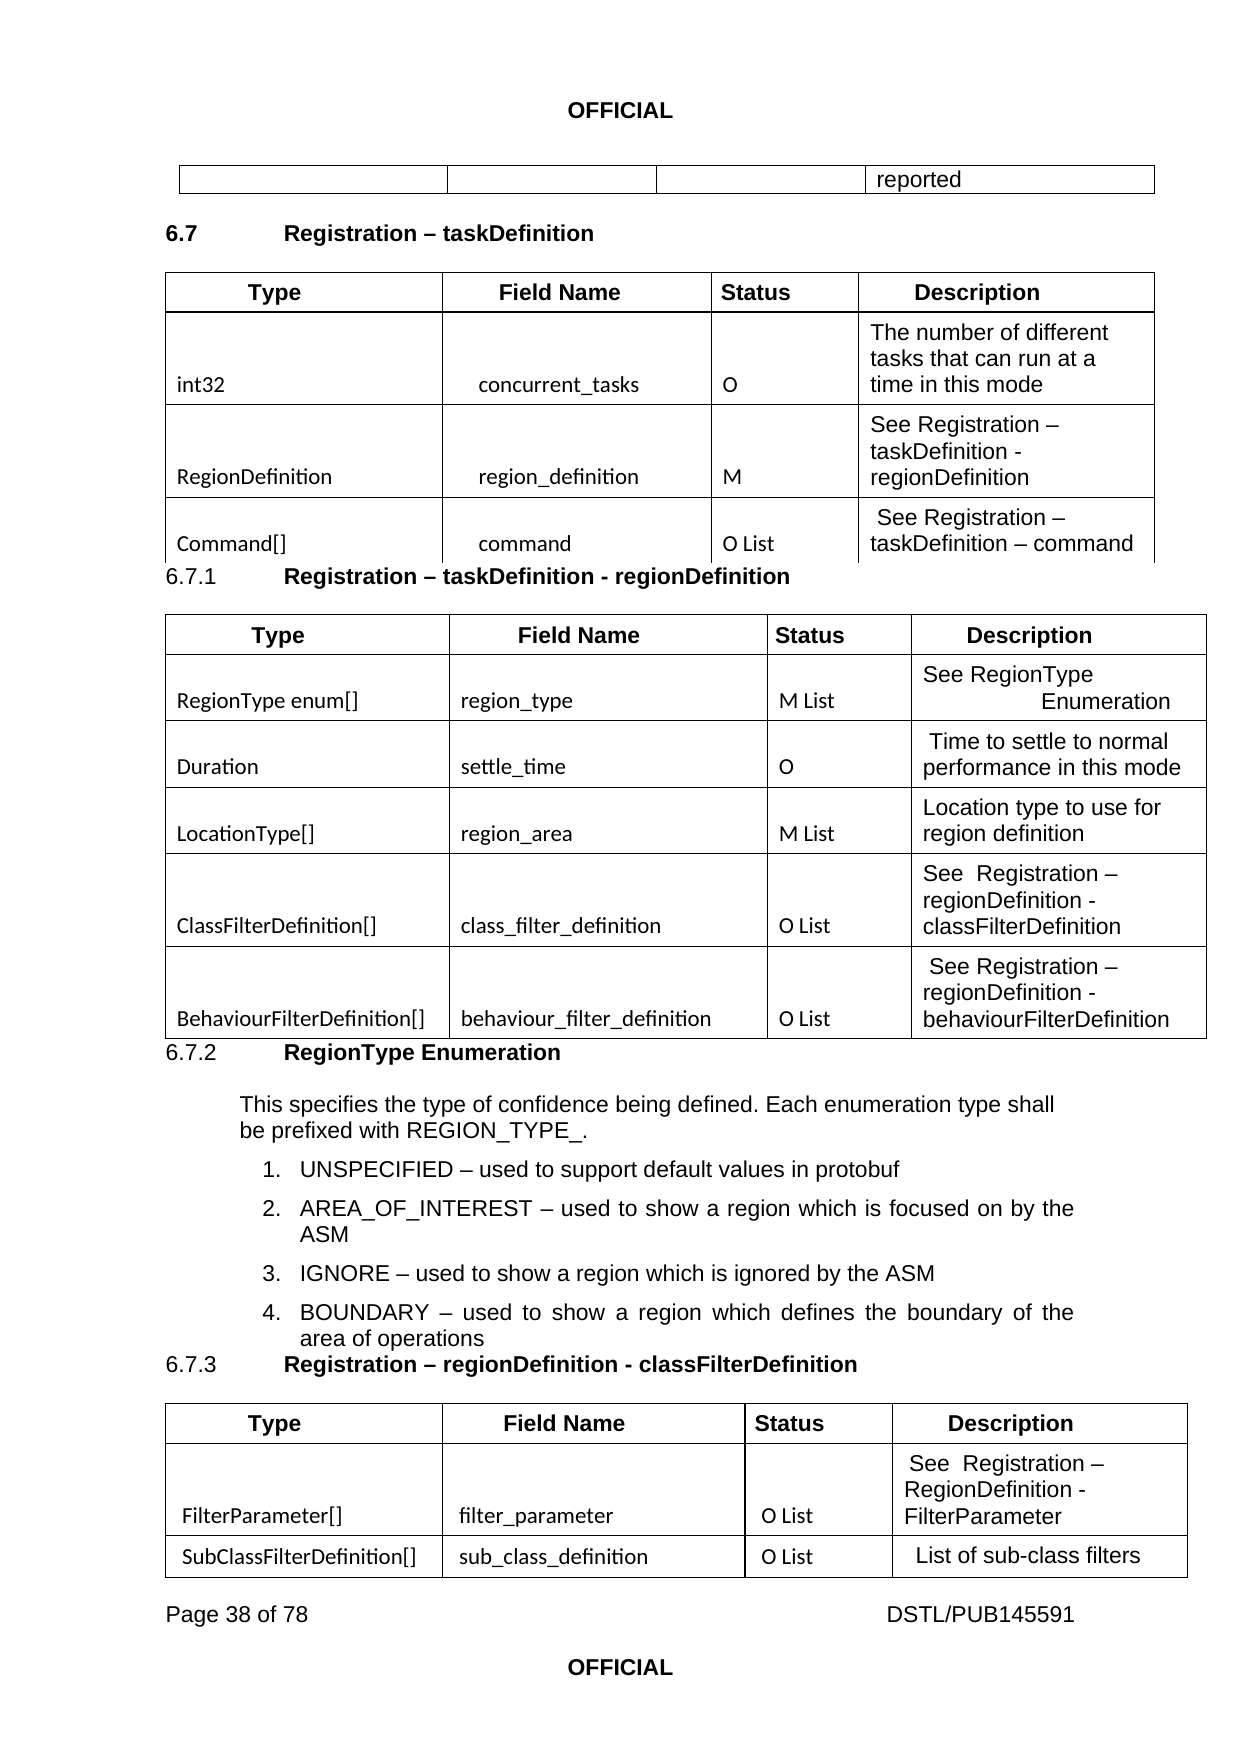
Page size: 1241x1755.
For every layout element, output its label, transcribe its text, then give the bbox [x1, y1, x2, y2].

table_cell command [467, 498, 711, 563]
table_cell RegionDefinition [166, 405, 442, 497]
table_header Type [166, 1404, 442, 1443]
table_cell Command[] [166, 498, 442, 563]
list AREA_OF_INTEREST – used to show a region which is focused on by the ASM [262, 1194, 1075, 1247]
table_cell concurrent_tasks [467, 313, 711, 404]
table_cell M [712, 405, 858, 497]
table_header Status [746, 1404, 892, 1443]
text This specifies the type of confidence being defined. Each enumeration type shall be prefixed with REGION_TYPE_. [239, 1091, 1075, 1143]
table_cell [448, 166, 656, 193]
table_cell The number of different tasks that can run at a time in this mode [859, 313, 1154, 404]
table_cell BehaviourFilterDefinition[] [166, 947, 449, 1038]
table_cell LocationType[] [166, 788, 449, 853]
table_cell [657, 166, 865, 193]
table_cell region_area [450, 788, 767, 853]
table_cell [180, 166, 447, 193]
table_cell Time to settle to normal performance in this mode [912, 721, 1206, 787]
table_cell SubClassFilterDefinition[] [166, 1536, 442, 1577]
table_header Field Name [467, 273, 711, 311]
table_cell O [712, 313, 858, 404]
table_cell List of sub-class filters See 0 [893, 1536, 1187, 1577]
table_header Description [912, 615, 1206, 654]
table_header Type [166, 615, 449, 654]
table_cell int32 [166, 313, 442, 404]
table_cell See 5.6.2 [912, 655, 1206, 720]
table_cell O List [746, 1444, 892, 1535]
table_cell reported [866, 166, 1154, 193]
table_cell region_definition [467, 405, 711, 497]
table_header Field Name [443, 1404, 744, 1443]
table_header Description [859, 273, 1154, 311]
list BOUNDARY – used to show a region which defines the boundary of the area of operations [262, 1299, 1075, 1351]
table_cell settle_time [450, 721, 767, 787]
table_cell behaviour_filter_definition [450, 947, 767, 1038]
table_cell See 5.6.8 [859, 498, 1154, 563]
table_cell O List [712, 498, 858, 563]
list UNSPECIFIED – used to support default values in protobuf [262, 1156, 1075, 1182]
table_cell See 5.6.3 [912, 854, 1206, 946]
table_header [443, 273, 467, 311]
subtitle RegionType Enumeration [165, 1039, 1075, 1066]
table_header Type [166, 273, 442, 311]
table_cell O List [768, 947, 911, 1038]
subtitle Registration – regionDefinition - classFilterDefinition [165, 1351, 1075, 1378]
table_header Status [712, 273, 858, 311]
table_cell [443, 313, 467, 404]
table_cell O List [768, 854, 911, 946]
table_cell Duration [166, 721, 449, 787]
table_cell FilterParameter[] [166, 1444, 442, 1535]
table_cell sub_class_definition [443, 1536, 744, 1577]
table_cell O [768, 721, 911, 787]
table_cell M List [768, 788, 911, 853]
subtitle Registration – taskDefinition - regionDefinition [165, 563, 1075, 589]
table_cell [443, 405, 467, 497]
table_cell [443, 498, 467, 563]
subtitle Registration – taskDefinition [165, 220, 1075, 247]
table_cell class_filter_definition [450, 854, 767, 946]
table_cell M List [768, 655, 911, 720]
table_header Description [893, 1404, 1187, 1443]
table_cell filter_parameter [443, 1444, 744, 1535]
table_header Status [768, 615, 911, 654]
table_cell RegionType enum[] [166, 655, 449, 720]
table_cell See 5.6.4 [893, 1444, 1187, 1535]
table_cell See 5.6.1 [859, 405, 1154, 497]
table_cell Location type to use for region definition [912, 788, 1206, 853]
table_cell See 5.6.7 [912, 947, 1206, 1038]
table_cell O List [746, 1536, 892, 1577]
table_header Field Name [450, 615, 767, 654]
list IGNORE – used to show a region which is ignored by the ASM [262, 1260, 1075, 1286]
table_cell region_type [450, 655, 767, 720]
table_cell ClassFilterDefinition[] [166, 854, 449, 946]
